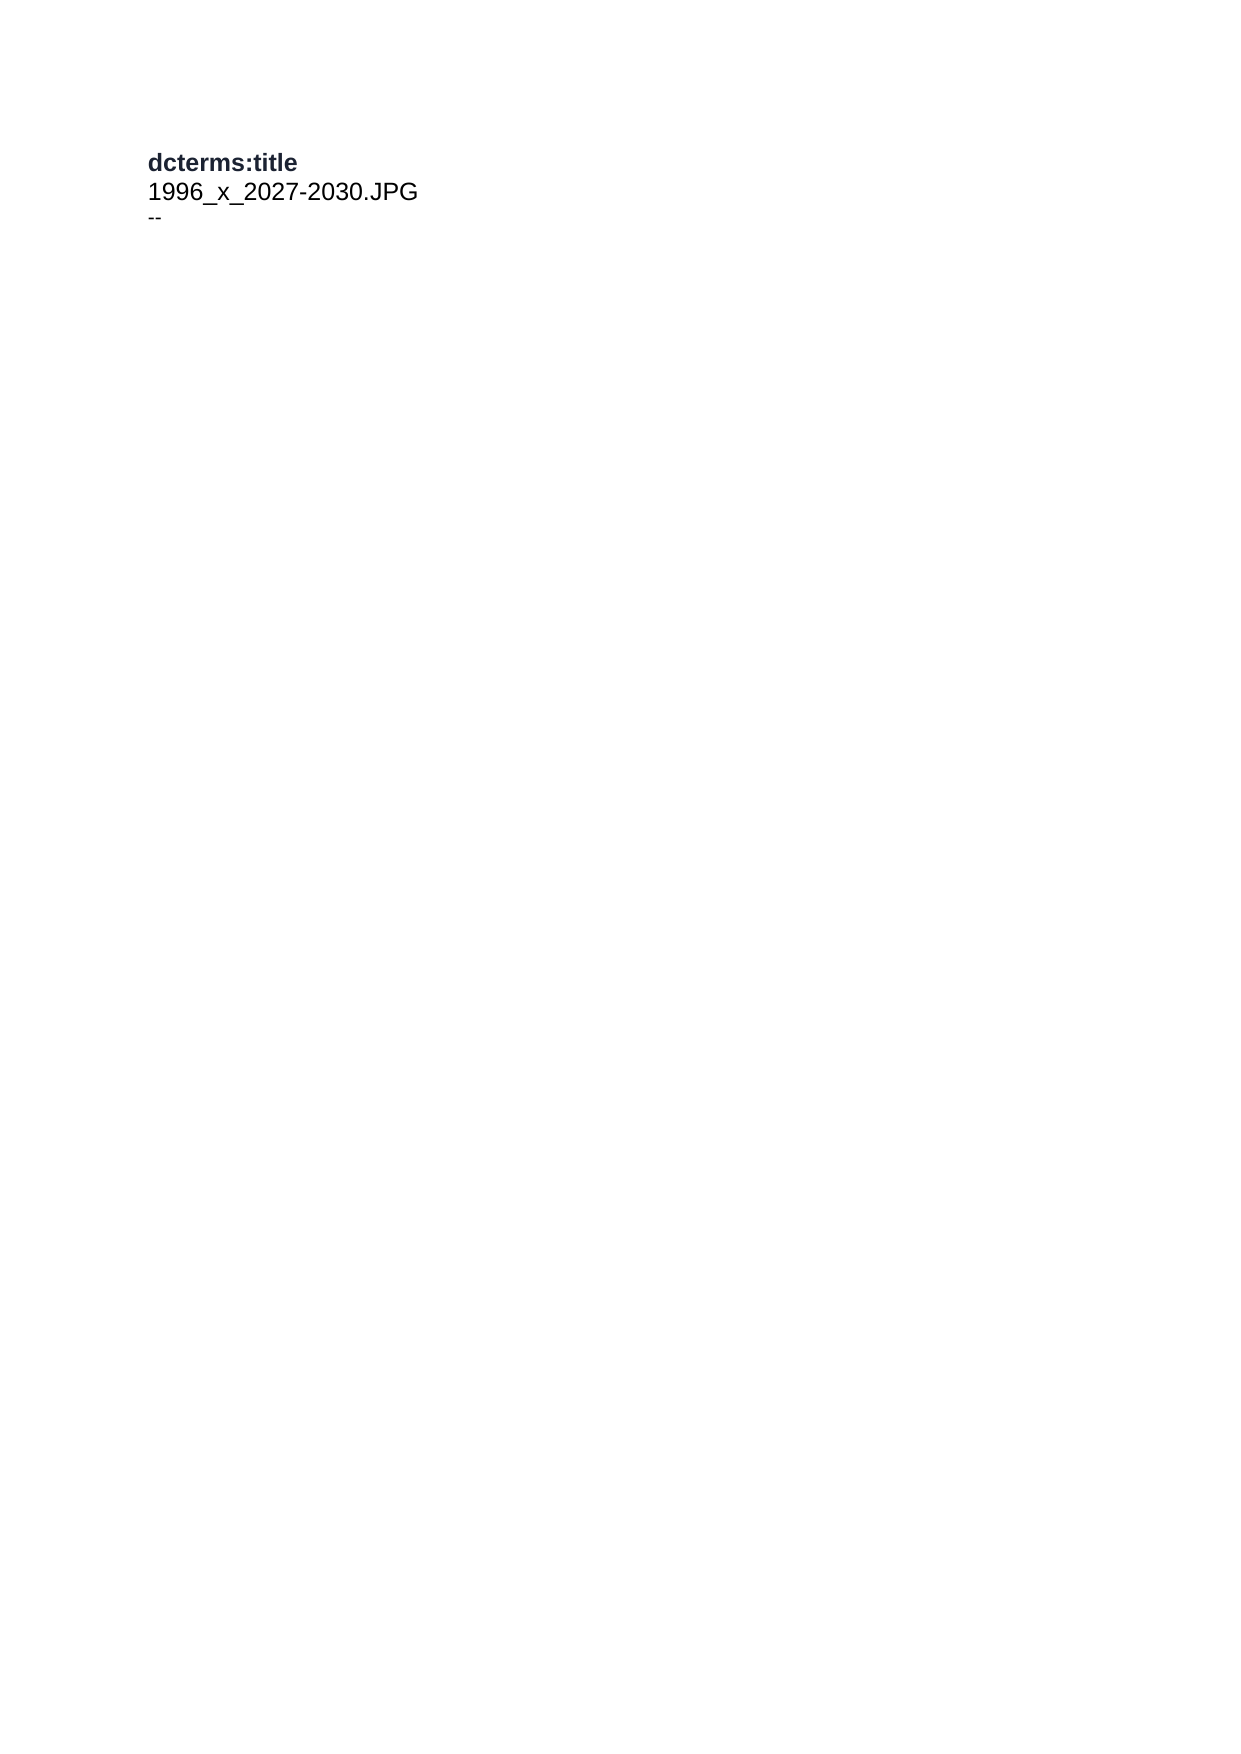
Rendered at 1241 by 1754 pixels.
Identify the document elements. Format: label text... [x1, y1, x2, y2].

text dcterms:title [148, 148, 1092, 176]
text 1996_x_2027-2030.JPG [148, 176, 1092, 205]
text -- [148, 205, 1092, 229]
